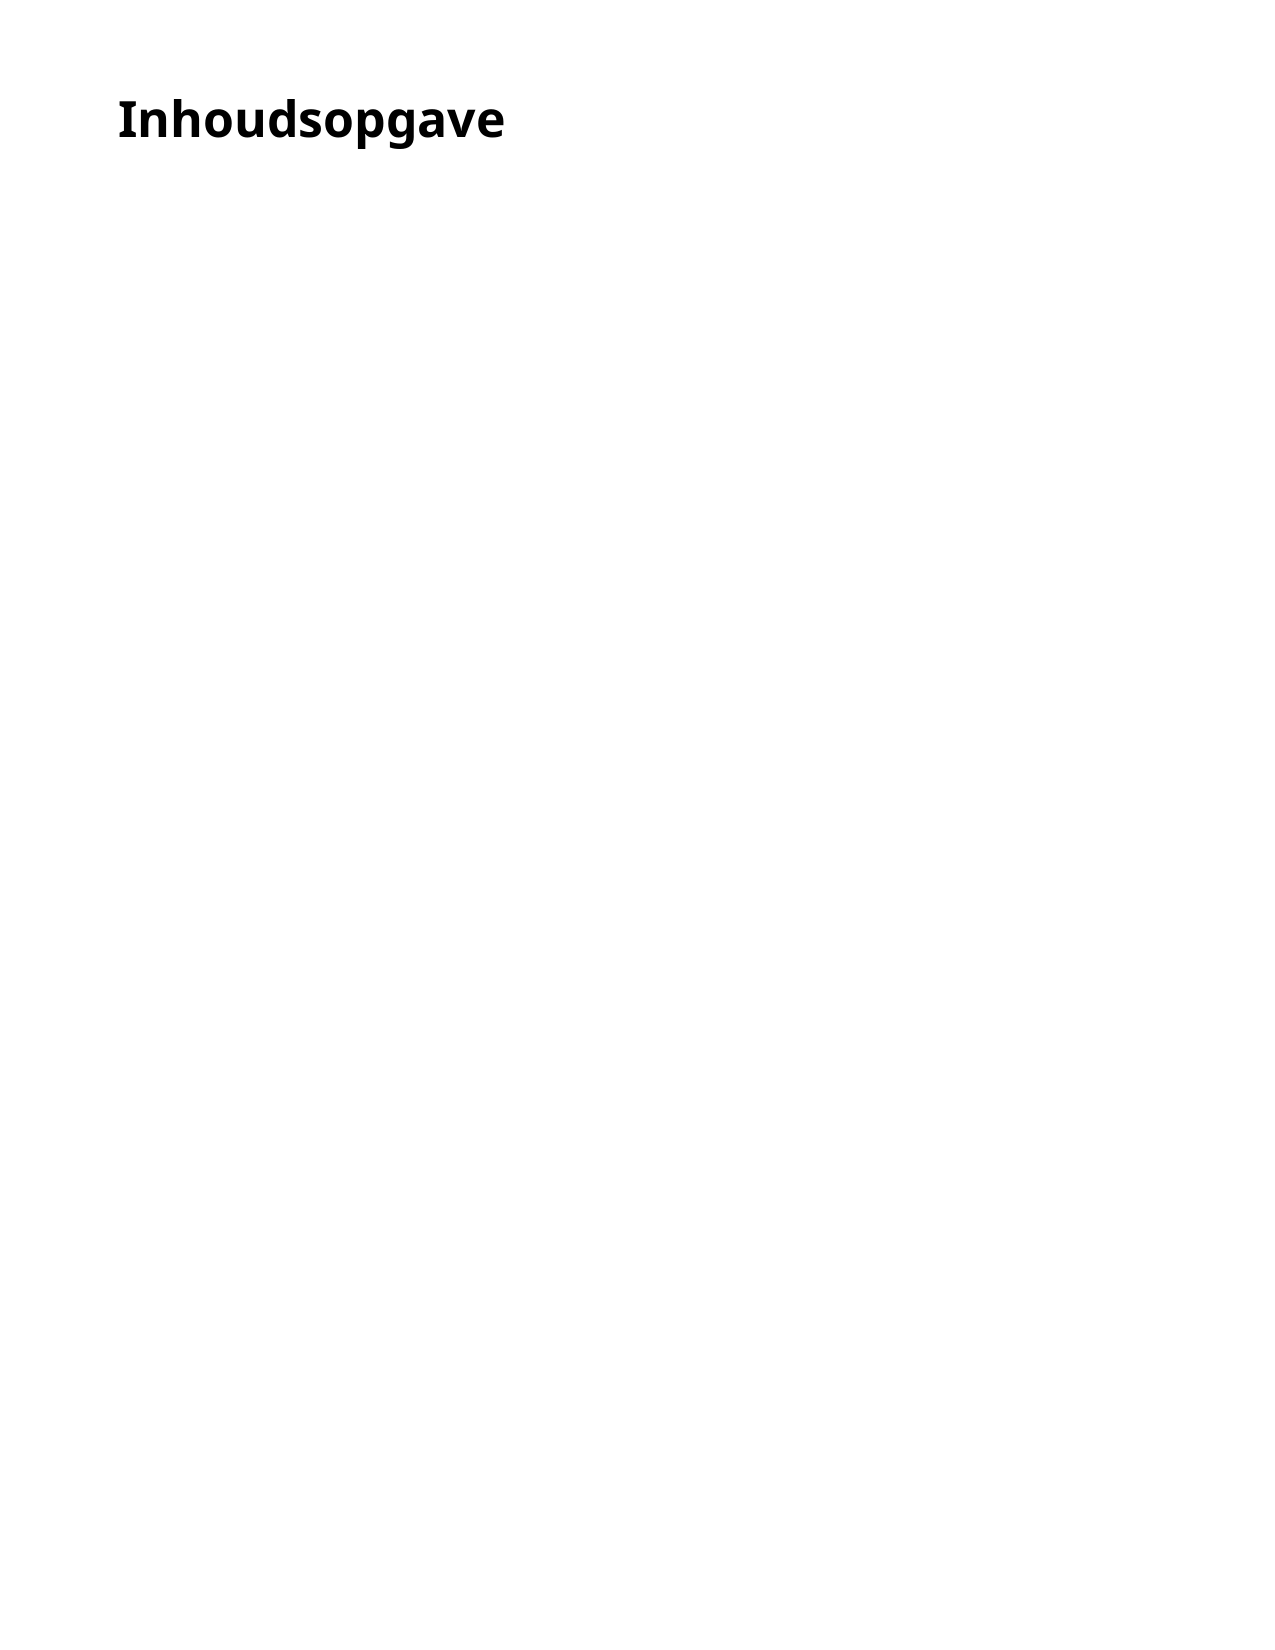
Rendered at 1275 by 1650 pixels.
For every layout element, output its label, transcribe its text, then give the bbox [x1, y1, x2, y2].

subtitle Inhoudsopgave [118, 84, 1216, 152]
